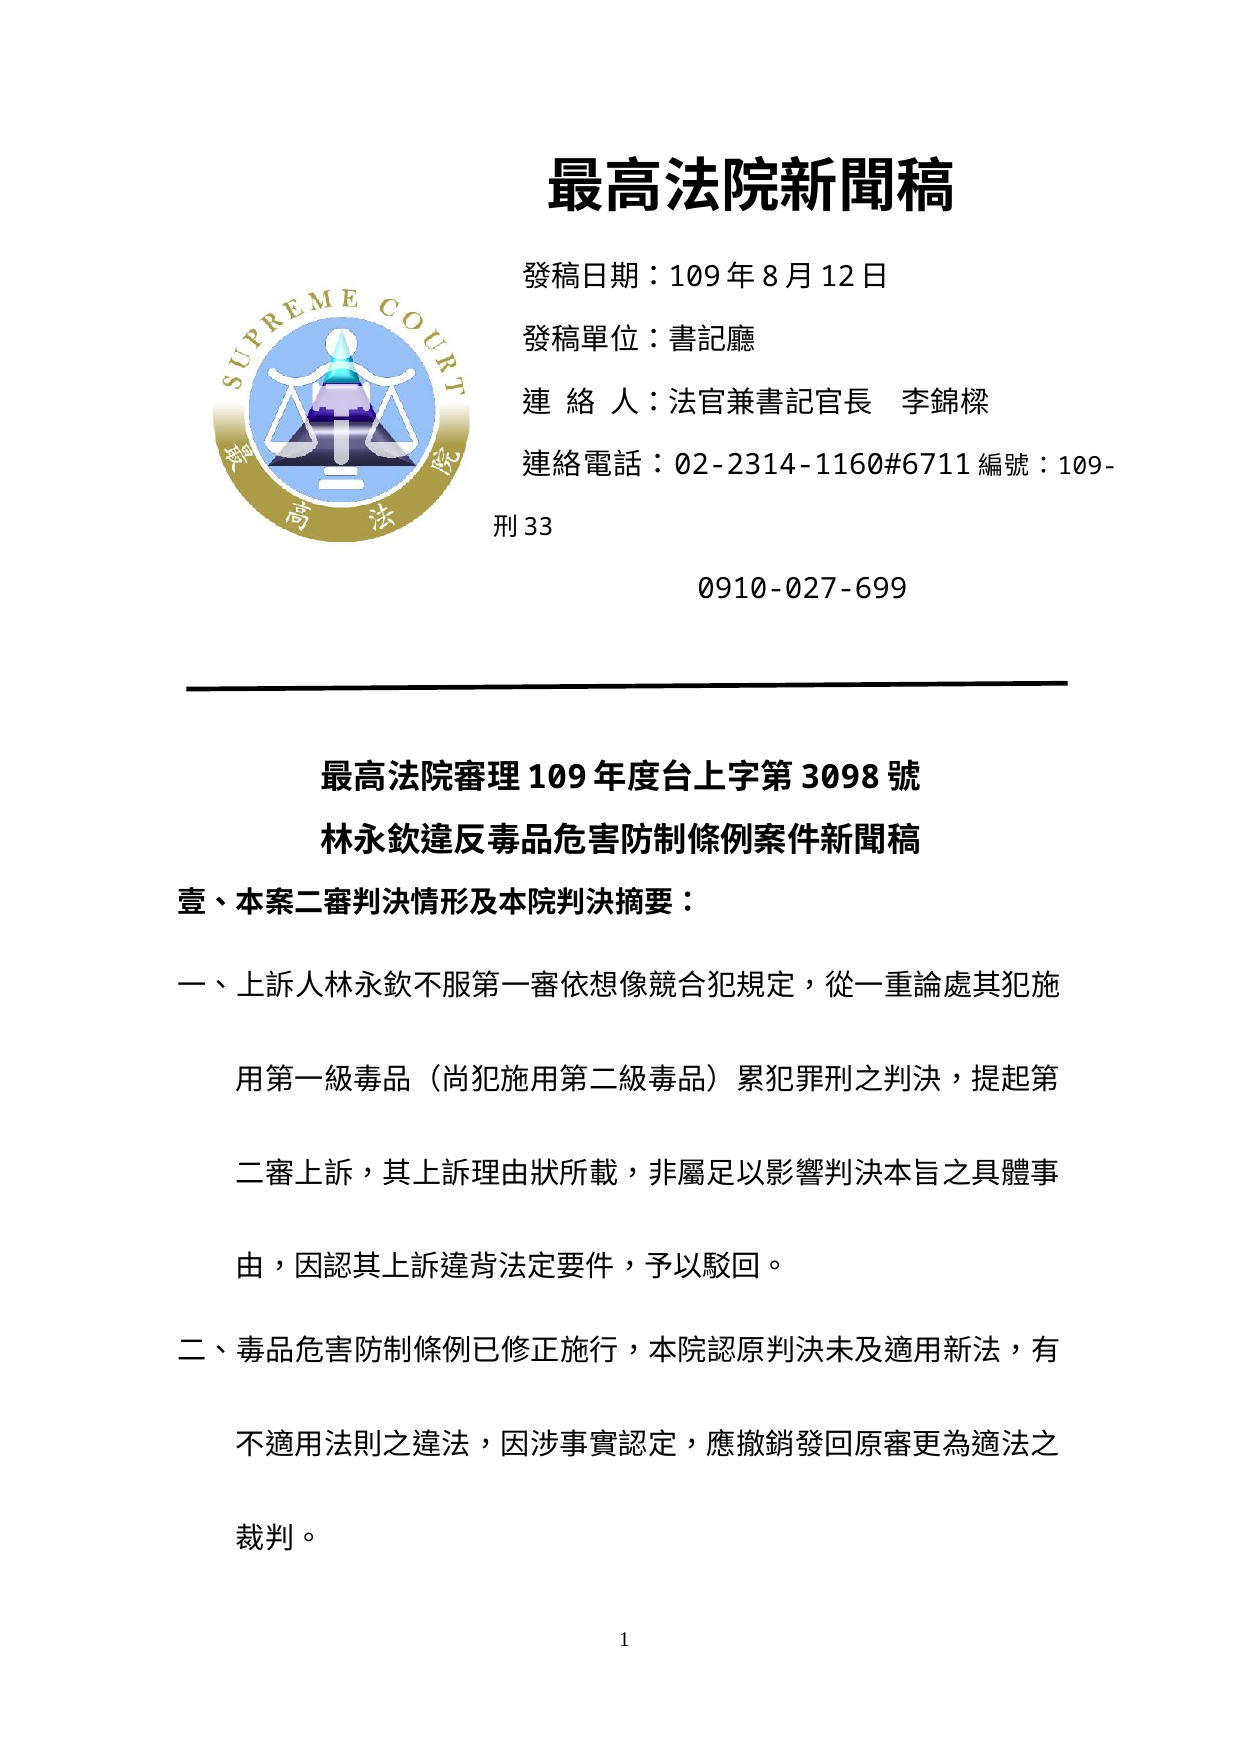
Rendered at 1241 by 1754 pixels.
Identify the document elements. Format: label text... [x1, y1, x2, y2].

table_header 最高法院新聞稿 發稿日期：109年8月12日 發稿單位：書記廳 連 絡 人：法官兼書記官長 李錦樑 連絡電話：02-2314-1160#6711編號：109-刑33 0910-027-699 [490, 108, 1120, 670]
text 二、毒品危害防制條例已修正施行，本院認原判決未及適用新法，有不適用法則之違法，因涉事實認定，應撤銷發回原審更為適法之裁判。 [177, 1306, 1063, 1556]
table_header [161, 108, 490, 670]
text 壹、本案二審判決情形及本院判決摘要： [177, 858, 1063, 920]
text 一、上訴人林永欽不服第一審依想像競合犯規定，從一重論處其犯施用第一級毒品（尚犯施用第二級毒品）累犯罪刑之判決，提起第二審上訴，其上訴理由狀所載，非屬足以影響判決本旨之具體事由，因認其上訴違背法定要件，予以駁回。 [177, 941, 1063, 1285]
text 最高法院審理109年度台上字第3098號 [177, 733, 1063, 795]
text 林永欽違反毒品危害防制條例案件新聞稿 [177, 795, 1063, 858]
